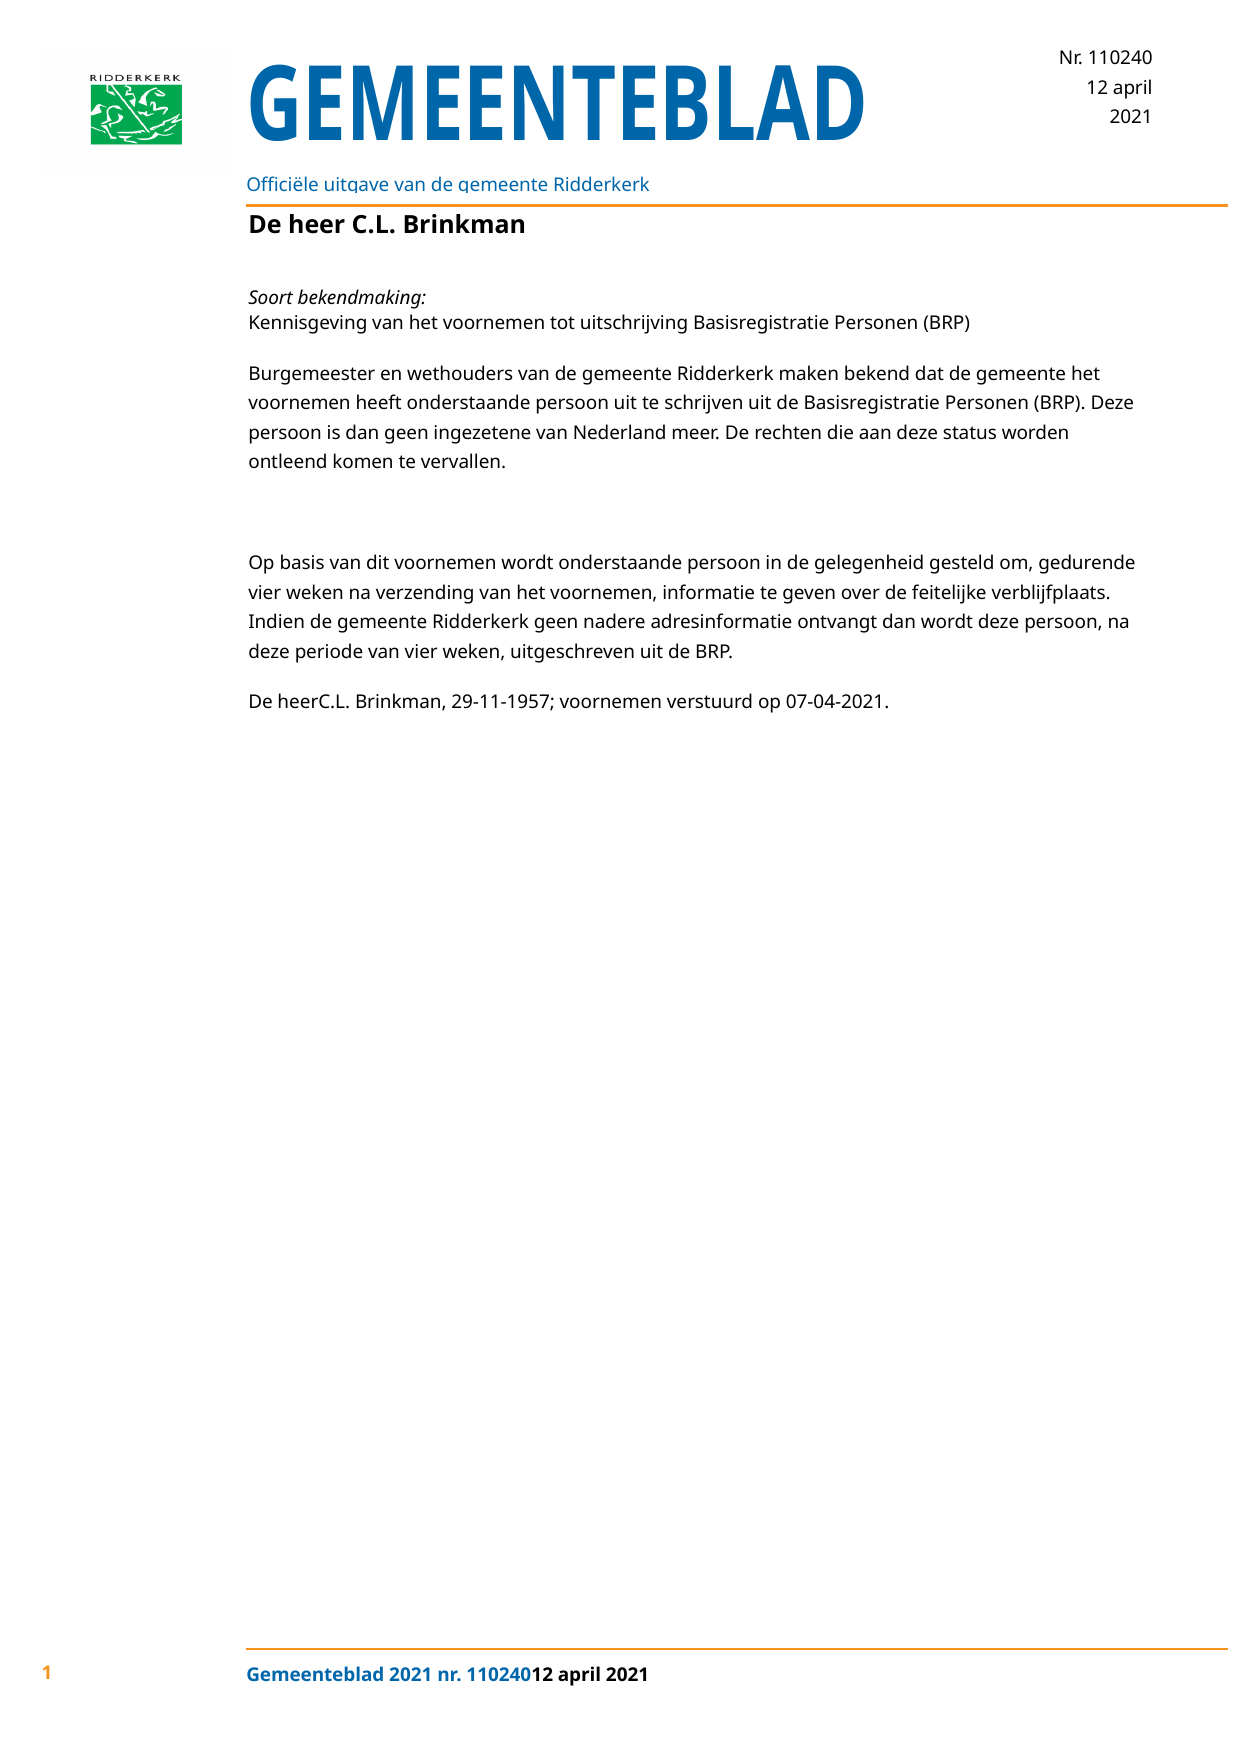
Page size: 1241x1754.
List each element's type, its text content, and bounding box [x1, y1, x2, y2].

text Op basis van dit voornemen wordt onderstaande persoon in de gelegenheid gesteld om, gedurende vier weken na verzending van het voornemen, informatie te geven over de feitelijke verblijfplaats. Indien de gemeente Ridderkerk geen nadere adresinformatie ontvangt dan wordt deze persoon, na deze periode van vier weken, uitgeschreven uit de BRP. [248, 549, 1152, 664]
text De heerC.L. Brinkman, 29-11-1957; voornemen verstuurd op 07-04-2021. [248, 689, 1152, 714]
text Kennisgeving van het voornemen tot uitschrijving Basisregistratie Personen (BRP) [248, 309, 1152, 335]
picture [41, 47, 231, 172]
text De heer C.L. Brinkman [248, 207, 1152, 241]
text Soort bekendmaking: [248, 284, 1152, 309]
text Burgemeester en wethouders van de gemeente Ridderkerk maken bekend dat de gemeente het voornemen heeft onderstaande persoon uit te schrijven uit de Basisregistratie Personen (BRP). Deze persoon is dan geen ingezetene van Nederland meer. De rechten die aan deze status worden ontleend komen te vervallen. [248, 360, 1152, 474]
